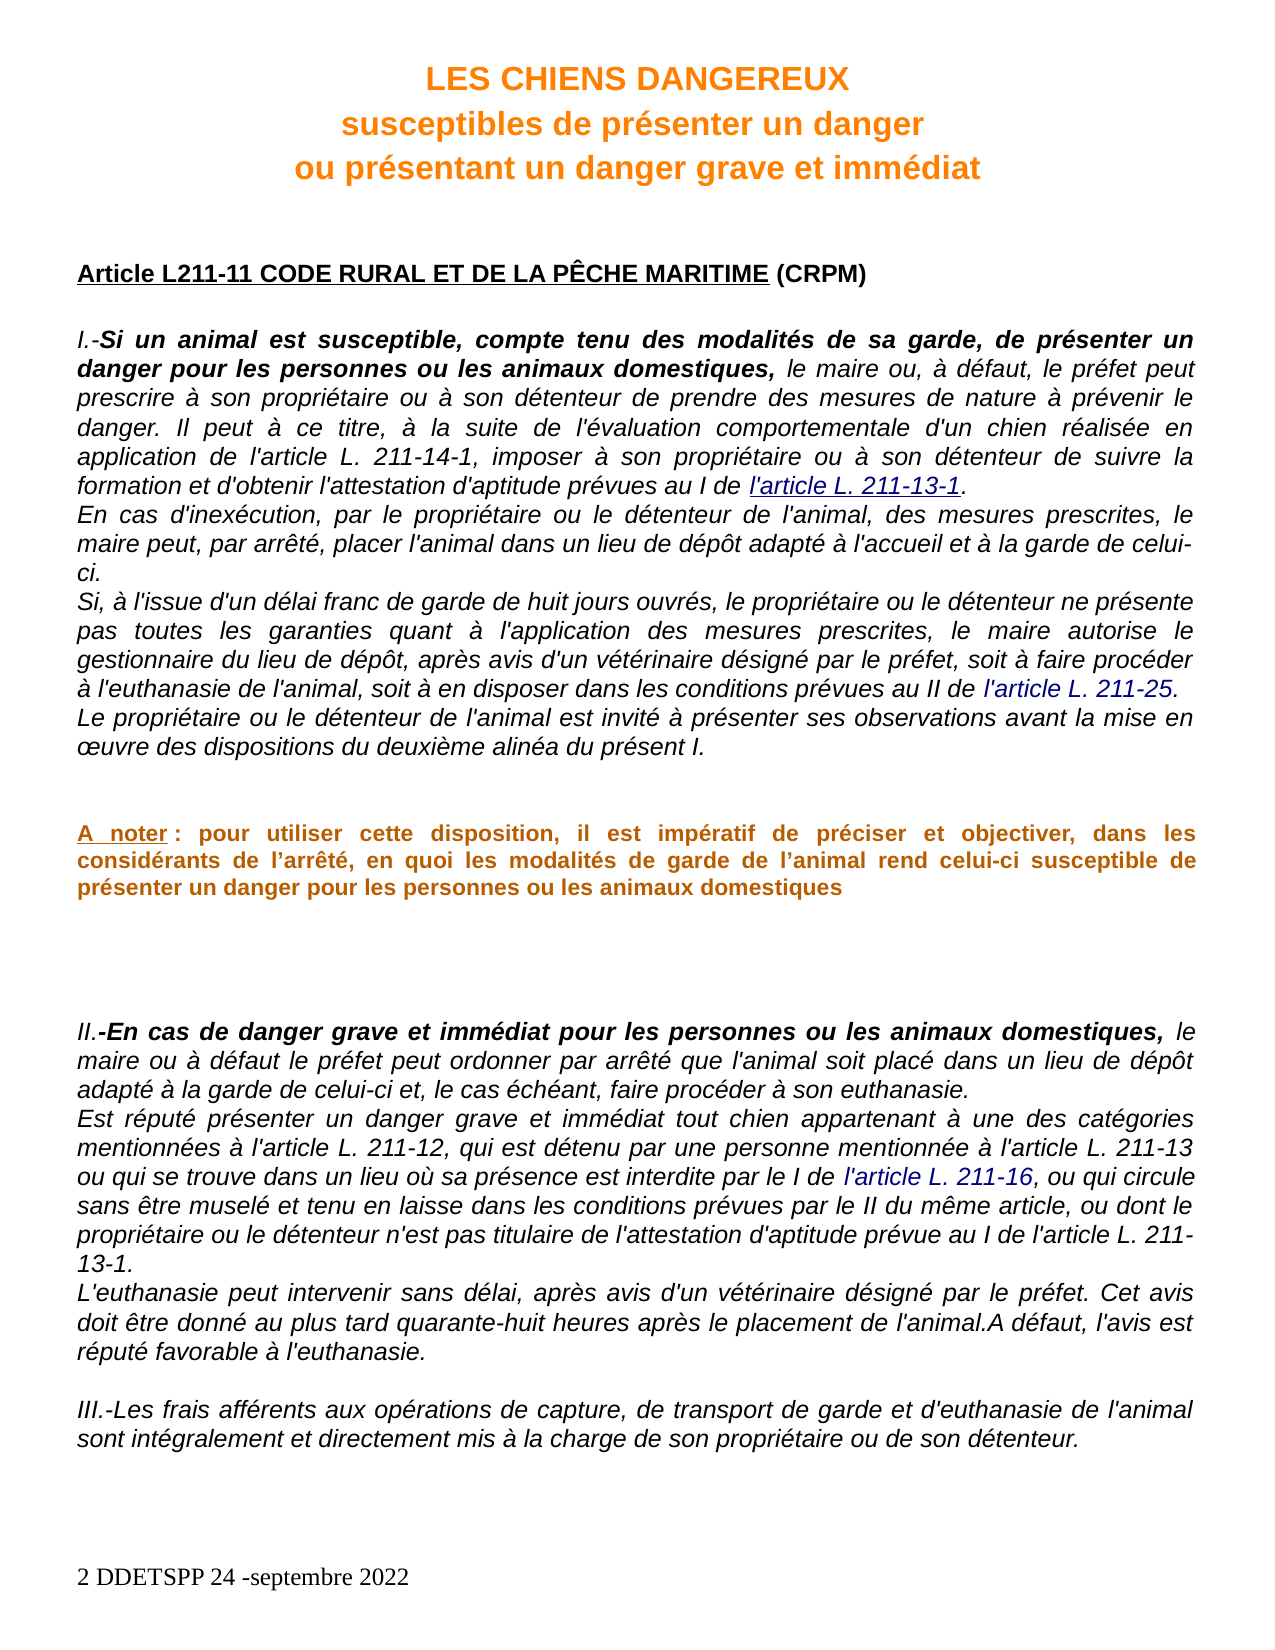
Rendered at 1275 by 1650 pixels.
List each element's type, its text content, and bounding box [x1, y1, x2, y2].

text ou présentant un danger grave et immédiat [77, 148, 1198, 186]
text LES CHIENS DANGEREUX [77, 59, 1198, 98]
text Est réputé présenter un danger grave et immédiat tout chien appartenant à une des catégories mentionnées à l'article L. 211-12, qui est détenu par une personne mentionnée à l'article L. 211-13 ou qui se trouve dans un lieu où sa présence est interdite par le I de l'article L. 211-16, ou qui circule sans être muselé et tenu en laisse dans les conditions prévues par le II du même article, ou dont le propriétaire ou le détenteur n'est pas titulaire de l'attestation d'aptitude prévue au I de l'article L. 211-13-1. [77, 1104, 1198, 1278]
text Le propriétaire ou le détenteur de l'animal est invité à présenter ses observations avant la mise en œuvre des dispositions du deuxième alinéa du présent I. [77, 703, 1198, 761]
subtitle Article L211-11 CODE RURAL ET DE LA PÊCHE MARITIME (CRPM) [77, 258, 1198, 288]
text L'euthanasie peut intervenir sans délai, après avis d'un vétérinaire désigné par le préfet. Cet avis doit être donné au plus tard quarante-huit heures après le placement de l'animal.A défaut, l'avis est réputé favorable à l'euthanasie. [77, 1278, 1198, 1366]
text En cas d'inexécution, par le propriétaire ou le détenteur de l'animal, des mesures prescrites, le maire peut, par arrêté, placer l'animal dans un lieu de dépôt adapté à l'accueil et à la garde de celui-ci. [77, 499, 1198, 587]
text A noter : pour utiliser cette disposition, il est impératif de préciser et objectiver, dans les considérants de l’arrêté, en quoi les modalités de garde de l’animal rend celui-ci susceptible de présenter un danger pour les personnes ou les animaux domestiques [77, 819, 1198, 901]
text III.-Les frais afférents aux opérations de capture, de transport de garde et d'euthanasie de l'animal sont intégralement et directement mis à la charge de son propriétaire ou de son détenteur. [77, 1394, 1198, 1453]
text susceptibles de présenter un danger [77, 103, 1198, 142]
text Si, à l'issue d'un délai franc de garde de huit jours ouvrés, le propriétaire ou le détenteur ne présente pas toutes les garanties quant à l'application des mesures prescrites, le maire autorise le gestionnaire du lieu de dépôt, après avis d'un vétérinaire désigné par le préfet, soit à faire procéder à l'euthanasie de l'animal, soit à en disposer dans les conditions prévues au II de l'article L. 211-25. [77, 587, 1198, 703]
text II.-En cas de danger grave et immédiat pour les personnes ou les animaux domestiques, le maire ou à défaut le préfet peut ordonner par arrêté que l'animal soit placé dans un lieu de dépôt adapté à la garde de celui-ci et, le cas échéant, faire procéder à son euthanasie. [77, 1017, 1198, 1104]
text I.-Si un animal est susceptible, compte tenu des modalités de sa garde, de présenter un danger pour les personnes ou les animaux domestiques, le maire ou, à défaut, le préfet peut prescrire à son propriétaire ou à son détenteur de prendre des mesures de nature à prévenir le danger. Il peut à ce titre, à la suite de l'évaluation comportementale d'un chien réalisée en application de l'article L. 211-14-1, imposer à son propriétaire ou à son détenteur de suivre la formation et d'obtenir l'attestation d'aptitude prévues au I de l'article L. 211-13-1. [77, 325, 1198, 499]
